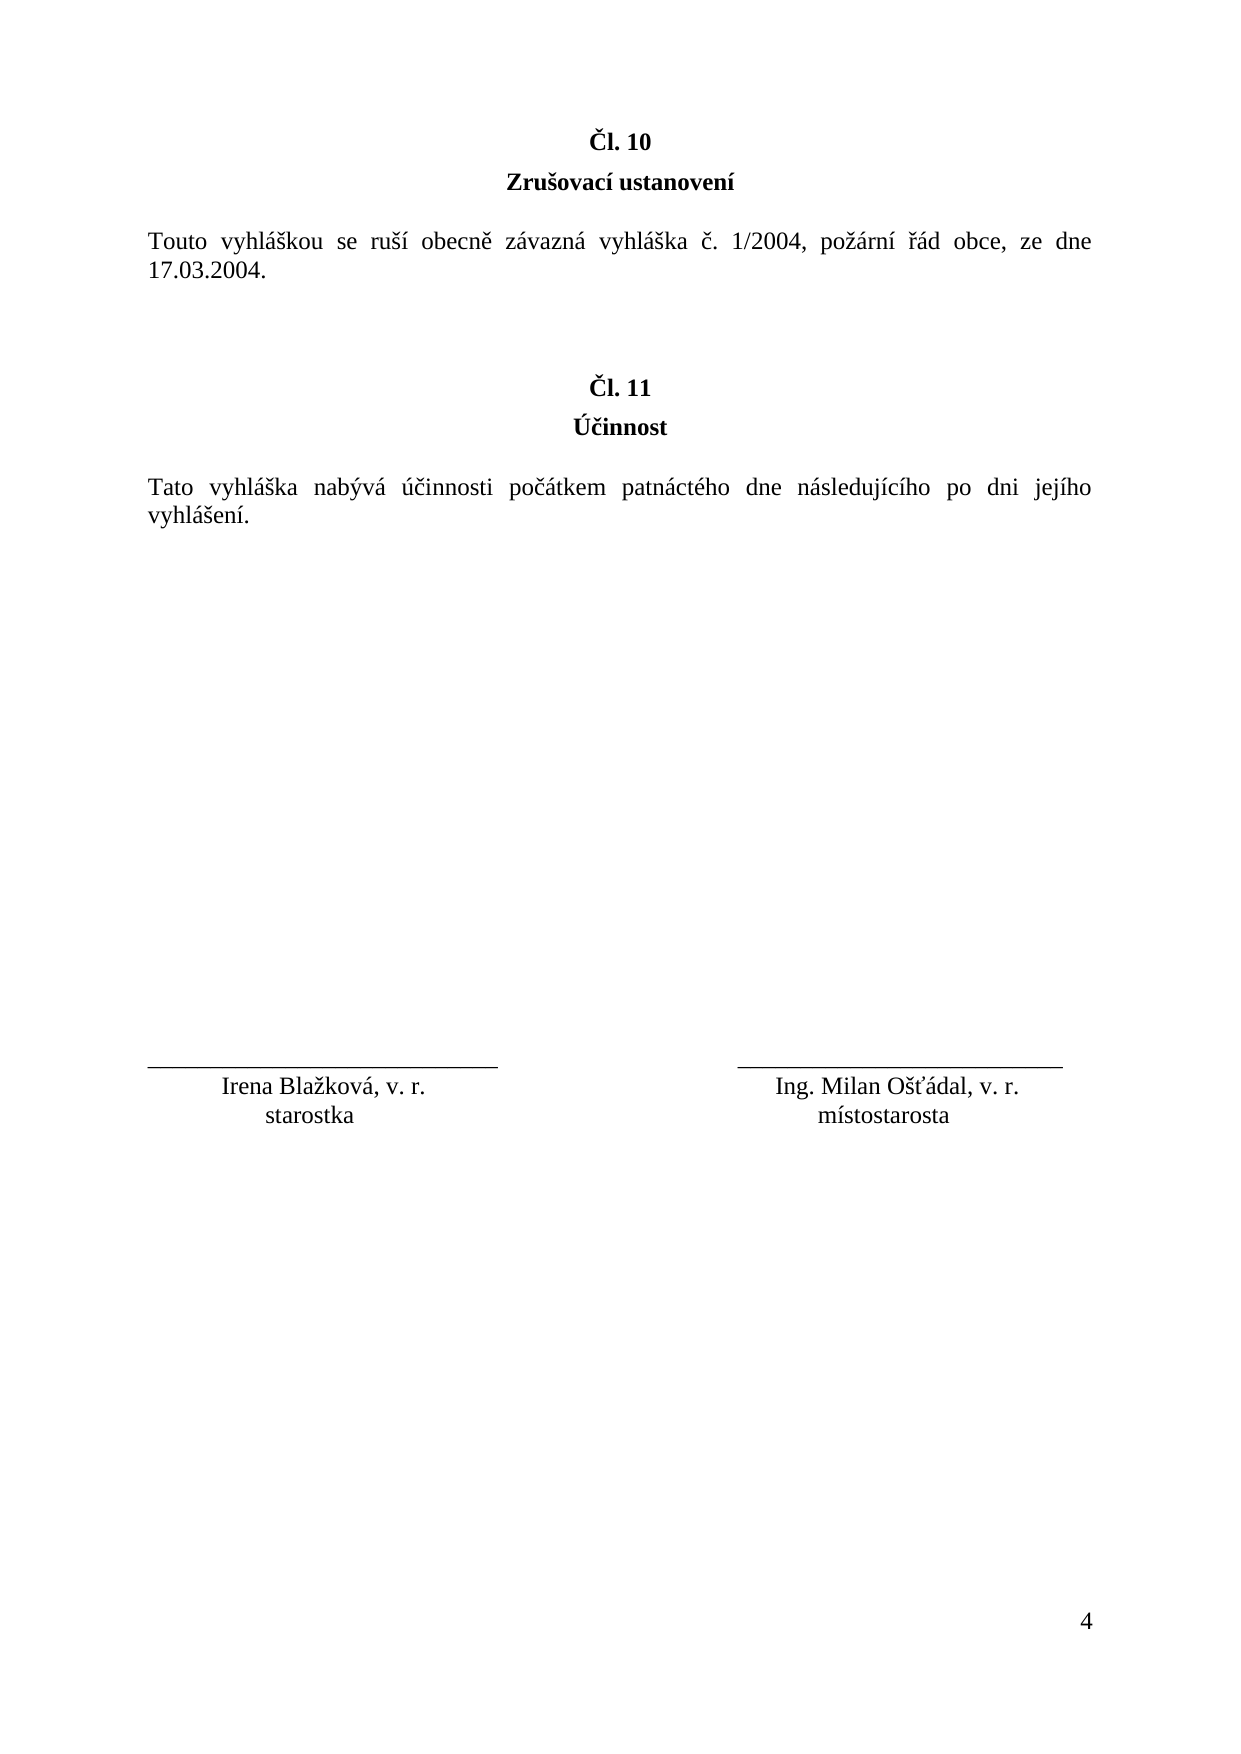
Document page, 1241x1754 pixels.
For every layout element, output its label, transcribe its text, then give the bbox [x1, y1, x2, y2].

subtitle Čl. 11 [148, 373, 1093, 402]
text Účinnost [148, 412, 1093, 441]
text Zrušovací ustanovení [148, 167, 1093, 196]
text Tato vyhláška nabývá účinnosti počátkem patnáctého dne následujícího po dni jejího vyhlášení. [148, 472, 1093, 529]
text ____________________________ __________________________ [148, 1042, 1093, 1071]
text Irena Blažková, v. r. Ing. Milan Ošťádal, v. r. [148, 1071, 1093, 1100]
text Touto vyhláškou se ruší obecně závazná vyhláška č. 1/2004, požární řád obce, ze dne 17.03.2004. [148, 226, 1093, 284]
subtitle Čl. 10 [148, 127, 1093, 156]
text starostka místostarosta [221, 1100, 1093, 1129]
